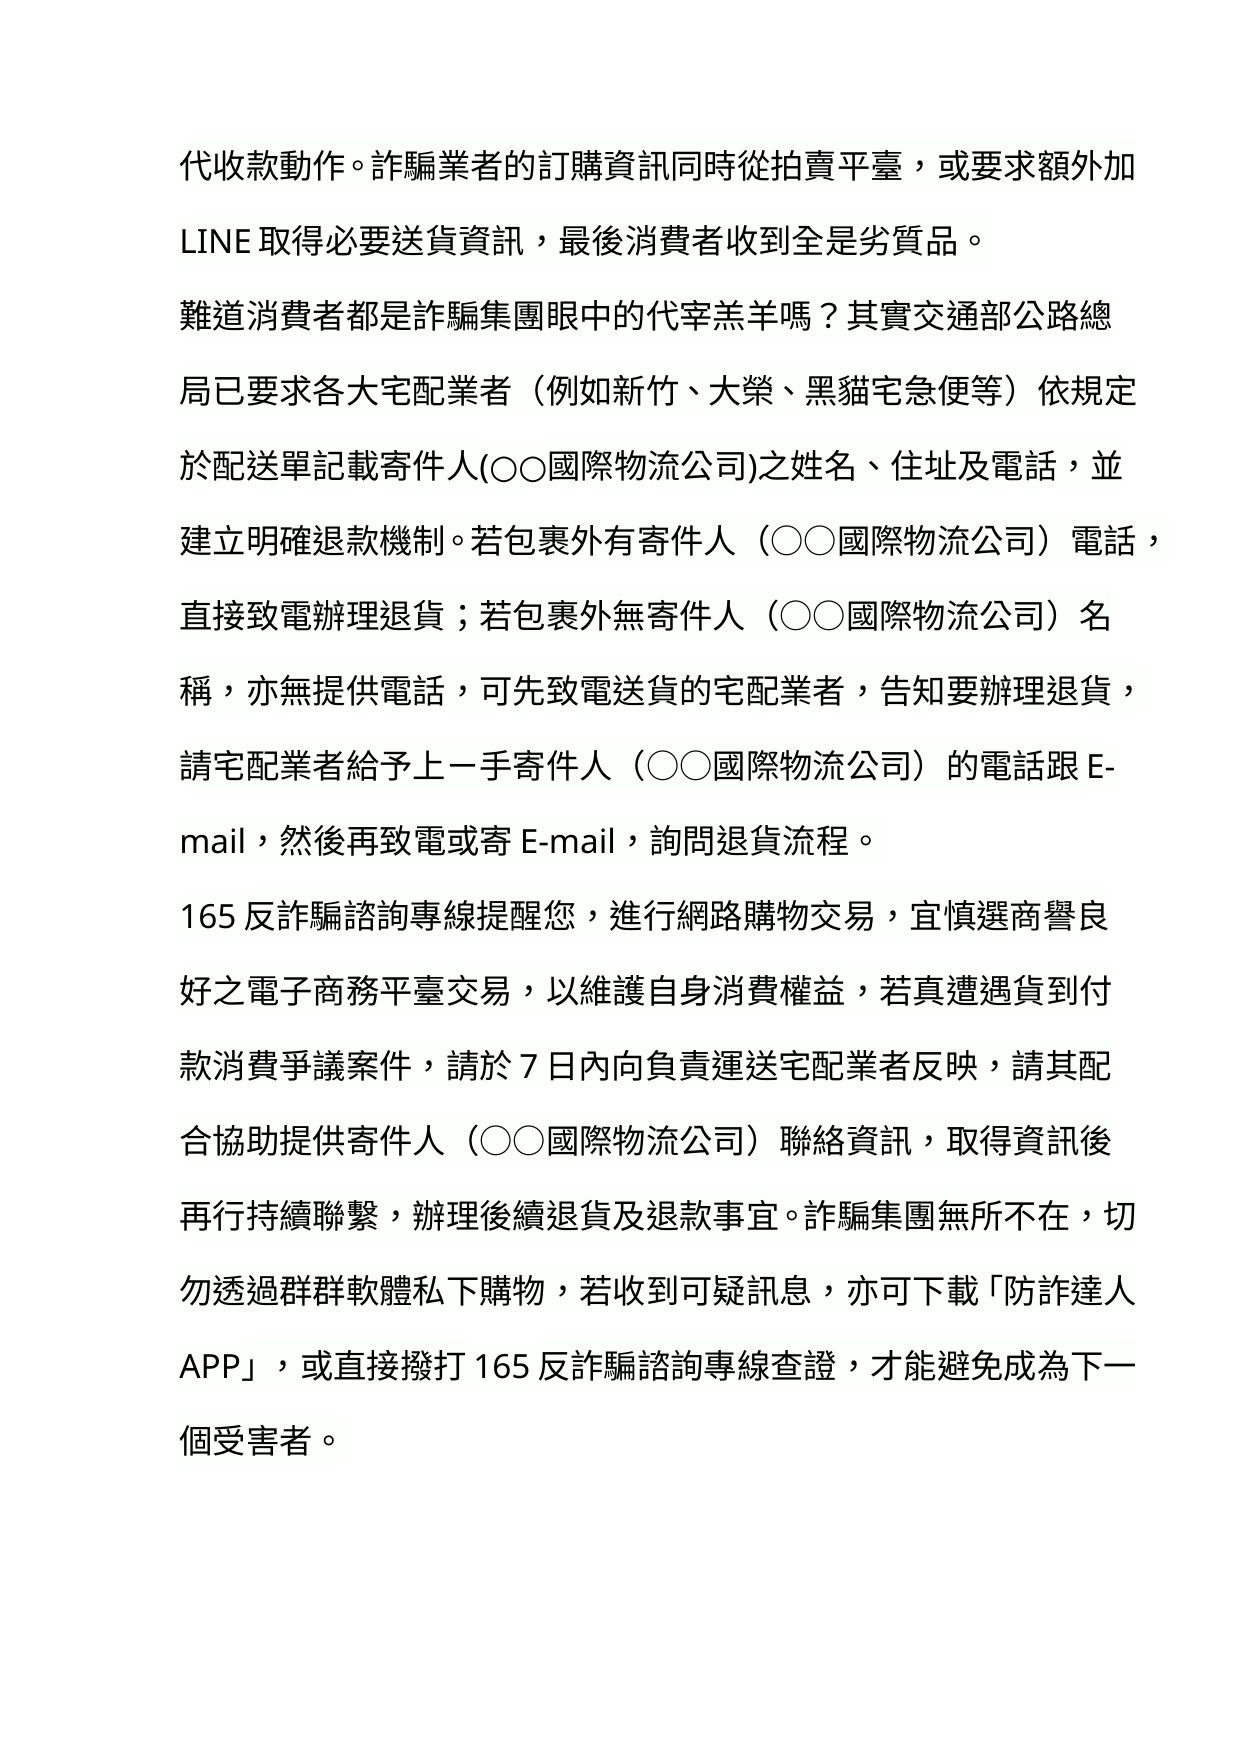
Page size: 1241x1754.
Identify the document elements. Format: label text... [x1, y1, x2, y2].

text 黃先生為了慰勞平日辛苦的太太，滿心雀躍於臺灣某知名拍賣平臺訂購一臺高級音波淨化潔膚儀作為結婚紀念日禮物，物色許久發現某一賣家所售商品符合需求，價錢也較為低廉。黃先生注意到該賣家開設之賣場沒有任何買家評價，不過因為金額可以接受，雖然心存質疑，但還是先下訂商品。 過幾日收到○○國際物流公司傳送的手機簡訊，提醒商品已送至指定之便利商店，黃先生再次至拍賣平臺查詢，發現系統訂單狀態顯示「尚未出貨」，不過既然已經收到簡訊提醒取貨，黃先生認為應該是拍賣平臺資訊尚未更新。前往當初指定取貨超商，核對名字、手機跟金額都正確後，隨即付款返家，準備開心與老婆分享開箱喜悅之際，卻發現包裹內竟是一隻牙刷！ 究竟哪個環節出了問題? 黃先生丈二金剛摸不著頭緒，回想所有訂購流程，這才發現「魔鬼果真藏在細節裡」。為什麼高價商品可以低價售出？為什麼賣家賣場販售商品上千件卻無任何買家評價？為什麼拍賣平臺系統訂單狀態顯示尚未出貨卻收到取貨簡訊？為什麼取貨簡訊是由○○國際物流公司傳送？一一細數之下，黃先生這才發現自己早就一步一步踏入詐騙集團的陷阱。 其實詐騙集團於各拍賣平臺開設賣場，接到訂單後，並沒有循拍賣平臺流程出貨，而是從中國出假貨，由○○國際物流公司進行代收款動作。詐騙業者的訂購資訊同時從拍賣平臺，或要求額外加LINE取得必要送貨資訊，最後消費者收到全是劣質品。 難道消費者都是詐騙集團眼中的代宰羔羊嗎？其實交通部公路總局已要求各大宅配業者（例如新竹、大榮、黑貓宅急便等）依規定於配送單記載寄件人(○○國際物流公司)之姓名、住址及電話，並建立明確退款機制。若包裹外有寄件人（○○國際物流公司）電話，直接致電辦理退貨；若包裹外無寄件人（○○國際物流公司）名稱，亦無提供電話，可先致電送貨的宅配業者，告知要辦理退貨，請宅配業者給予上ㄧ手寄件人（○○國際物流公司）的電話跟E-mail，然後再致電或寄E-mail，詢問退貨流程。 165反詐騙諮詢專線提醒您，進行網路購物交易，宜慎選商譽良好之電子商務平臺交易，以維護自身消費權益，若真遭遇貨到付款消費爭議案件，請於7日內向負責運送宅配業者反映，請其配合協助提供寄件人（○○國際物流公司）聯絡資訊，取得資訊後再行持續聯繫，辦理後續退貨及退款事宜。詐騙集團無所不在，切勿透過群群軟體私下購物，若收到可疑訊息，亦可下載「防詐達人APP」，或直接撥打165反詐騙諮詢專線查證，才能避免成為下一個受害者。 [179, 127, 1137, 1477]
